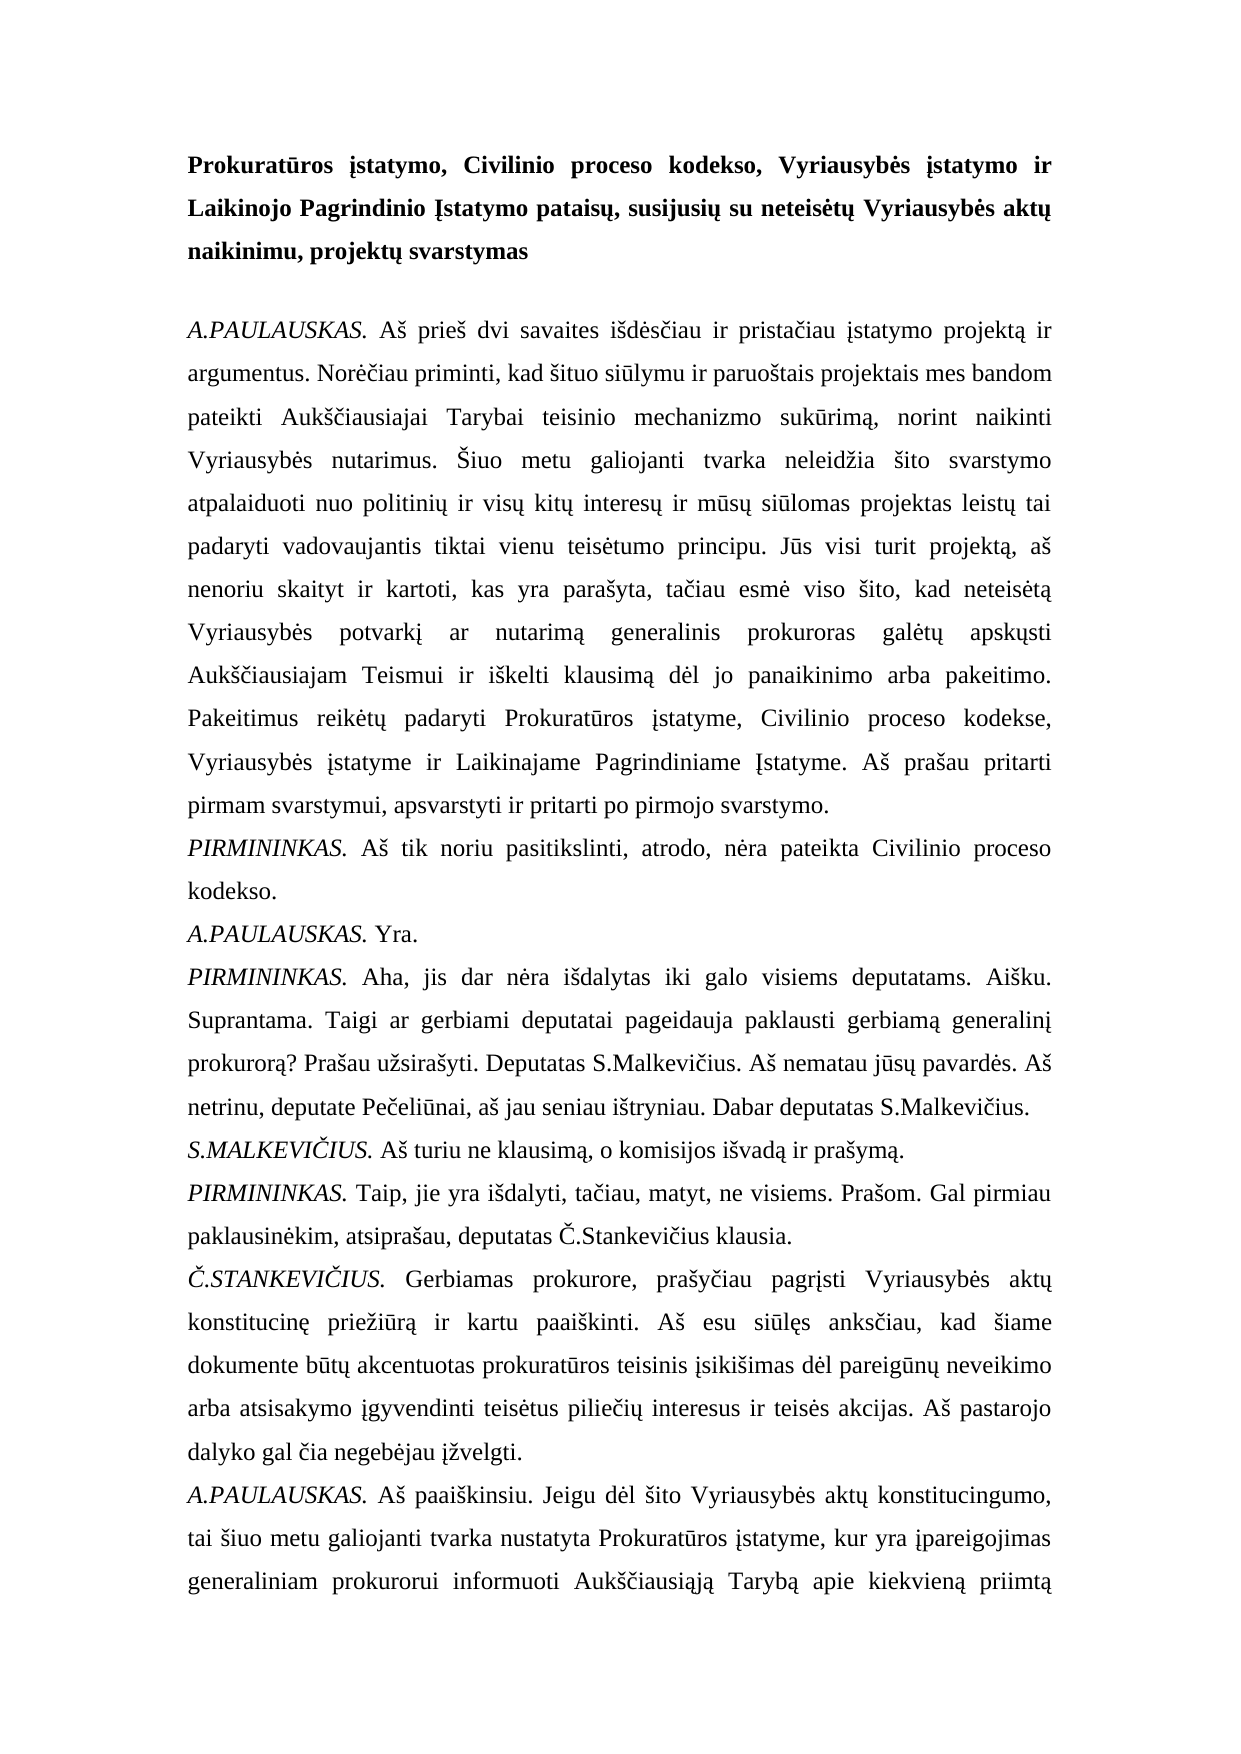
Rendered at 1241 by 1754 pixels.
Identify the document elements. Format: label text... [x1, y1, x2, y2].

text S.MALKEVIČIUS. Aš turiu ne klausimą, o komisijos išvadą ir prašymą. [187, 1135, 1053, 1163]
text A.PAULAUSKAS. Aš paaiškinsiu. Jeigu dėl šito Vyriausybės aktų konstitucingumo, tai šiuo metu galiojanti tvarka nustatyta Prokuratūros įstatyme, kur yra įpareigojimas generaliniam prokurorui informuoti Aukščiausiąją Tarybą apie kiekvieną priimtą [187, 1480, 1053, 1595]
text A.PAULAUSKAS. Yra. [187, 919, 1053, 948]
text PIRMININKAS. Aš tik noriu pasitikslinti, atrodo, nėra pateikta Civilinio proceso kodekso. [187, 833, 1053, 905]
text A.PAULAUSKAS. Aš prieš dvi savaites išdėsčiau ir pristačiau įstatymo projektą ir argumentus. Norėčiau priminti, kad šituo siūlymu ir paruoštais projektais mes bandom pateikti Aukščiausiajai Tarybai teisinio mechanizmo sukūrimą, norint naikinti Vyriausybės nutarimus. Šiuo metu galiojanti tvarka neleidžia šito svarstymo atpalaiduoti nuo politinių ir visų kitų interesų ir mūsų siūlomas projektas leistų tai padaryti vadovaujantis tiktai vienu teisėtumo principu. Jūs visi turit projektą, aš nenoriu skaityt ir kartoti, kas yra parašyta, tačiau esmė viso šito, kad neteisėtą Vyriausybės potvarkį ar nutarimą generalinis prokuroras galėtų apskųsti Aukščiausiajam Teismui ir iškelti klausimą dėl jo panaikinimo arba pakeitimo. Pakeitimus reikėtų padaryti Prokuratūros įstatyme, Civilinio proceso kodekse, Vyriausybės įstatyme ir Laikinajame Pagrindiniame Įstatyme. Aš prašau pritarti pirmam svarstymui, apsvarstyti ir pritarti po pirmojo svarstymo. [187, 315, 1053, 818]
text Č.STANKEVIČIUS. Gerbiamas prokurore, prašyčiau pagrįsti Vyriausybės aktų konstitucinę priežiūrą ir kartu paaiškinti. Aš esu siūlęs anksčiau, kad šiame dokumente būtų akcentuotas prokuratūros teisinis įsikišimas dėl pareigūnų neveikimo arba atsisakymo įgyvendinti teisėtus piliečių interesus ir teisės akcijas. Aš pastarojo dalyko gal čia negebėjau įžvelgti. [187, 1264, 1053, 1465]
text Prokuratūros įstatymo, Civilinio proceso kodekso, Vyriausybės įstatymo ir Laikinojo Pagrindinio Įstatymo pataisų, susijusių su neteisėtų Vyriausybės aktų naikinimu, projektų svarstymas [187, 150, 1053, 265]
text PIRMININKAS. Aha, jis dar nėra išdalytas iki galo visiems deputatams. Aišku. Suprantama. Taigi ar gerbiami deputatai pageidauja paklausti gerbiamą generalinį prokurorą? Prašau užsirašyti. Deputatas S.Malkevičius. Aš nematau jūsų pavardės. Aš netrinu, deputate Pečeliūnai, aš jau seniau ištryniau. Dabar deputatas S.Malkevičius. [187, 962, 1053, 1120]
text PIRMININKAS. Taip, jie yra išdalyti, tačiau, matyt, ne visiems. Prašom. Gal pirmiau paklausinėkim, atsiprašau, deputatas Č.Stankevičius klausia. [187, 1178, 1053, 1250]
